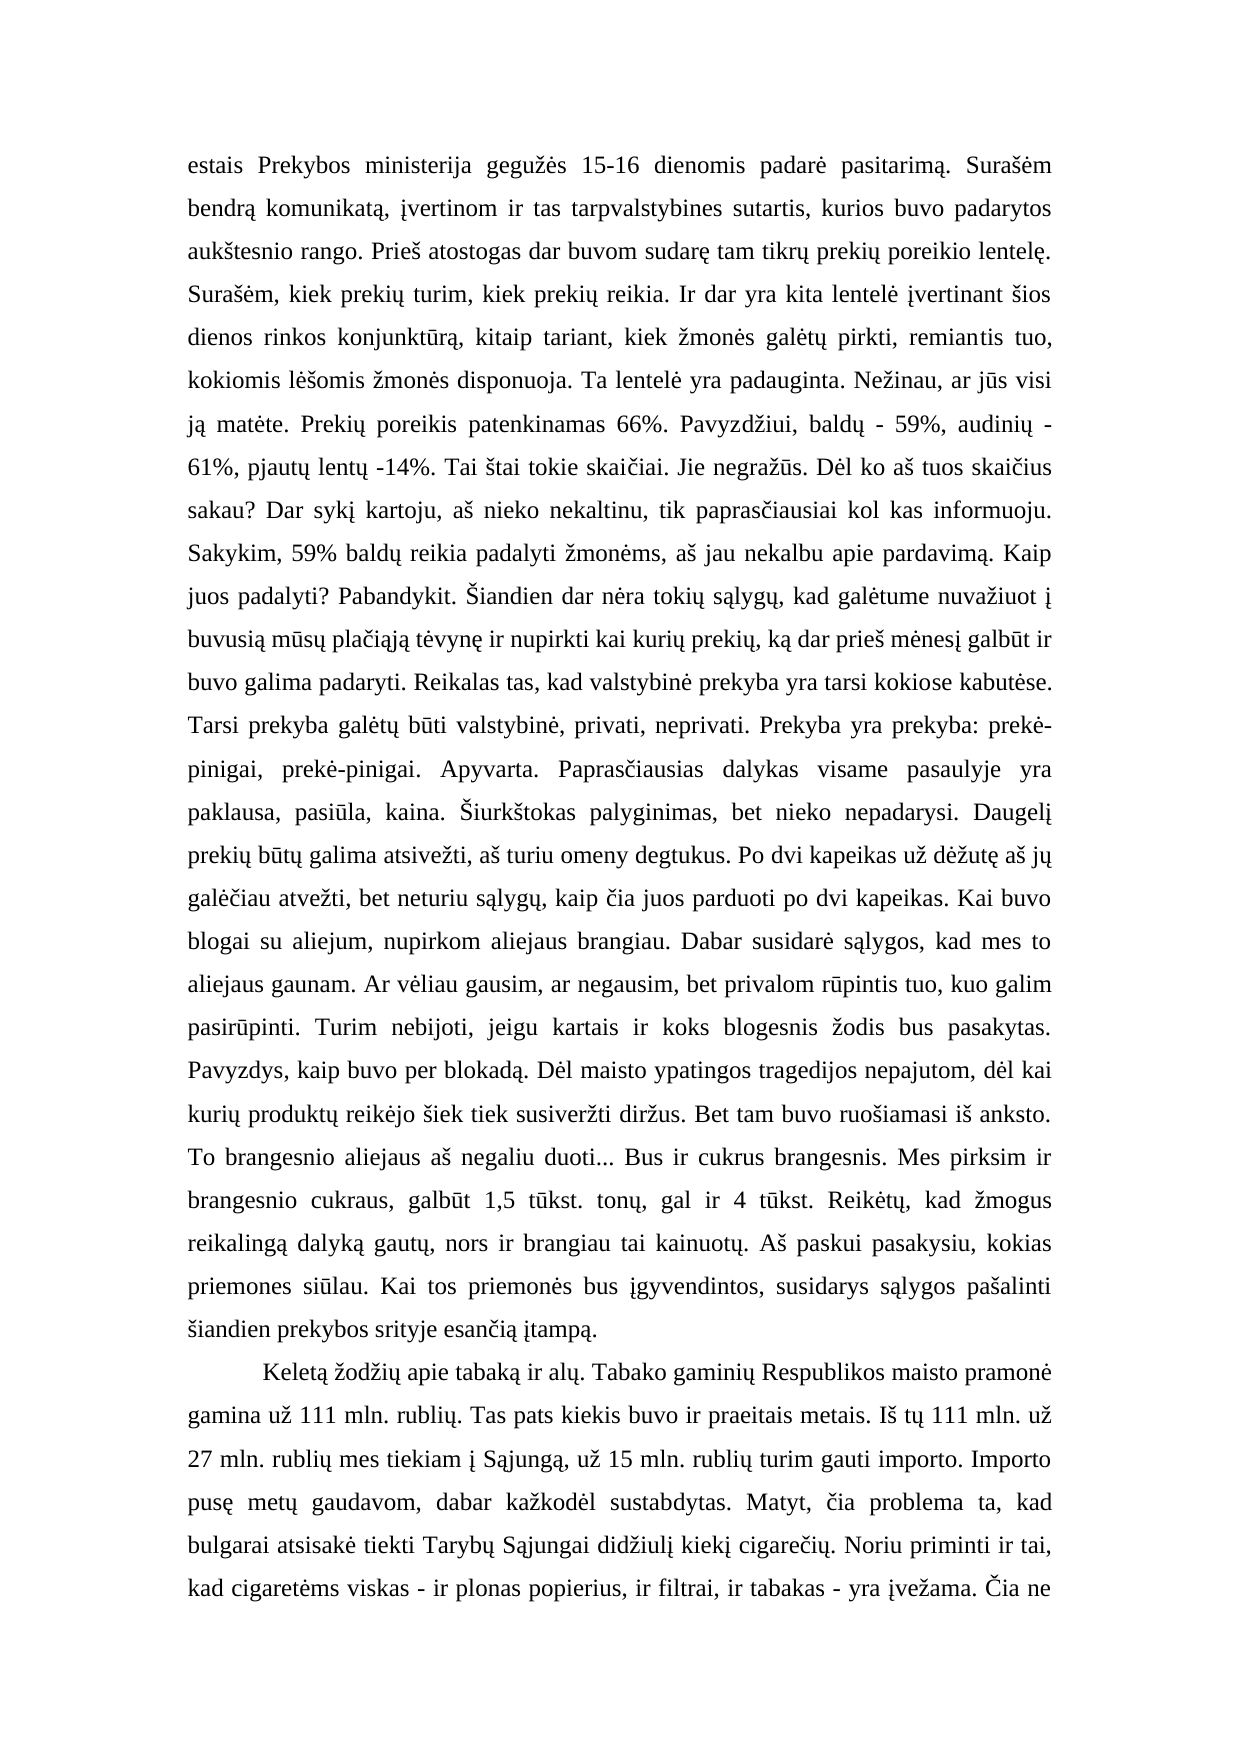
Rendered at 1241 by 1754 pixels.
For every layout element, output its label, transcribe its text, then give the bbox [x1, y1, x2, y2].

text estais Prekybos ministerija gegužės 15-16 dienomis padarė pasitarimą. Surašėm bendrą komunikatą, įvertinom ir tas tarpvalstybines sutartis, kurios buvo padarytos aukštesnio rango. Prieš atostogas dar buvom sudarę tam tikrų prekių poreikio lentelę. Surašėm, kiek prekių turim, kiek prekių reikia. Ir dar yra kita lentelė įvertinant šios dienos rinkos konjunktūrą, kitaip tariant, kiek žmonės galėtų pirkti, remian­tis tuo, kokiomis lėšomis žmonės disponuoja. Ta lentelė yra padauginta. Nežinau, ar jūs visi ją matėte. Prekių poreikis patenkinamas 66%. Pavyz­džiui, baldų - 59%, audinių - 61%, pjautų lentų -14%. Tai štai tokie skai­čiai. Jie negražūs. Dėl ko aš tuos skaičius sakau? Dar sykį kartoju, aš nieko nekaltinu, tik paprasčiausiai kol kas informuoju. Sakykim, 59% baldų reikia padalyti žmonėms, aš jau nekalbu apie pardavimą. Kaip juos padalyti? Pa­bandykit. Šiandien dar nėra tokių sąlygų, kad galėtume nuvažiuot į buvusią mūsų plačiąją tėvynę ir nupirkti kai kurių prekių, ką dar prieš mėnesį galbūt ir buvo galima padaryti. Reikalas tas, kad valstybinė prekyba yra tarsi kokio­se kabutėse. Tarsi prekyba galėtų būti valstybinė, privati, neprivati. Prekyba yra prekyba: prekė-pinigai, prekė-pinigai. Apyvarta. Paprasčiausias dalykas visame pasaulyje yra paklausa, pasiūla, kaina. Šiurkštokas palyginimas, bet nieko nepadarysi. Daugelį prekių būtų galima atsivežti, aš turiu omeny degtukus. Po dvi kapeikas už dėžutę aš jų galėčiau atvežti, bet neturiu sąlygų, kaip čia juos parduoti po dvi kapeikas. Kai buvo blogai su aliejum, nupirkom aliejaus brangiau. Dabar susidarė sąlygos, kad mes to aliejaus gaunam. Ar vėliau gausim, ar negausim, bet privalom rūpintis tuo, kuo galim pasirūpinti. Turim nebijoti, jeigu kartais ir koks blogesnis žodis bus pasakytas. Pavyzdys, kaip buvo per blokadą. Dėl maisto ypatingos tragedijos nepajutom, dėl kai kurių produktų reikėjo šiek tiek susiveržti diržus. Bet tam buvo ruošiamasi iš anksto. To brangesnio aliejaus aš negaliu duoti... Bus ir cukrus brangesnis. Mes pirksim ir brangesnio cukraus, galbūt 1,5 tūkst. tonų, gal ir 4 tūkst. Reikėtų, kad žmogus reikalingą dalyką gautų, nors ir brangiau tai kainuotų. Aš paskui pasakysiu, kokias priemones siūlau. Kai tos priemonės bus įgyvendintos, susidarys sąlygos pašalinti šiandien preky­bos srityje esančią įtampą. [187, 150, 1053, 1343]
text Keletą žodžių apie tabaką ir alų. Tabako gaminių Respublikos maisto pramonė gamina už 111 mln. rublių. Tas pats kiekis buvo ir praeitais metais. Iš tų 111 mln. už 27 mln. rublių mes tiekiam į Sąjungą, už 15 mln. rublių turim gauti importo. Importo pusę metų gaudavom, dabar kažkodėl sustab­dytas. Matyt, čia problema ta, kad bulgarai atsisakė tiekti Tarybų Sąjungai didžiulį kiekį cigarečių. Noriu priminti ir tai, kad cigaretėms viskas - ir plonas popierius, ir filtrai, ir tabakas - yra įvežama. Čia ne [187, 1357, 1053, 1602]
